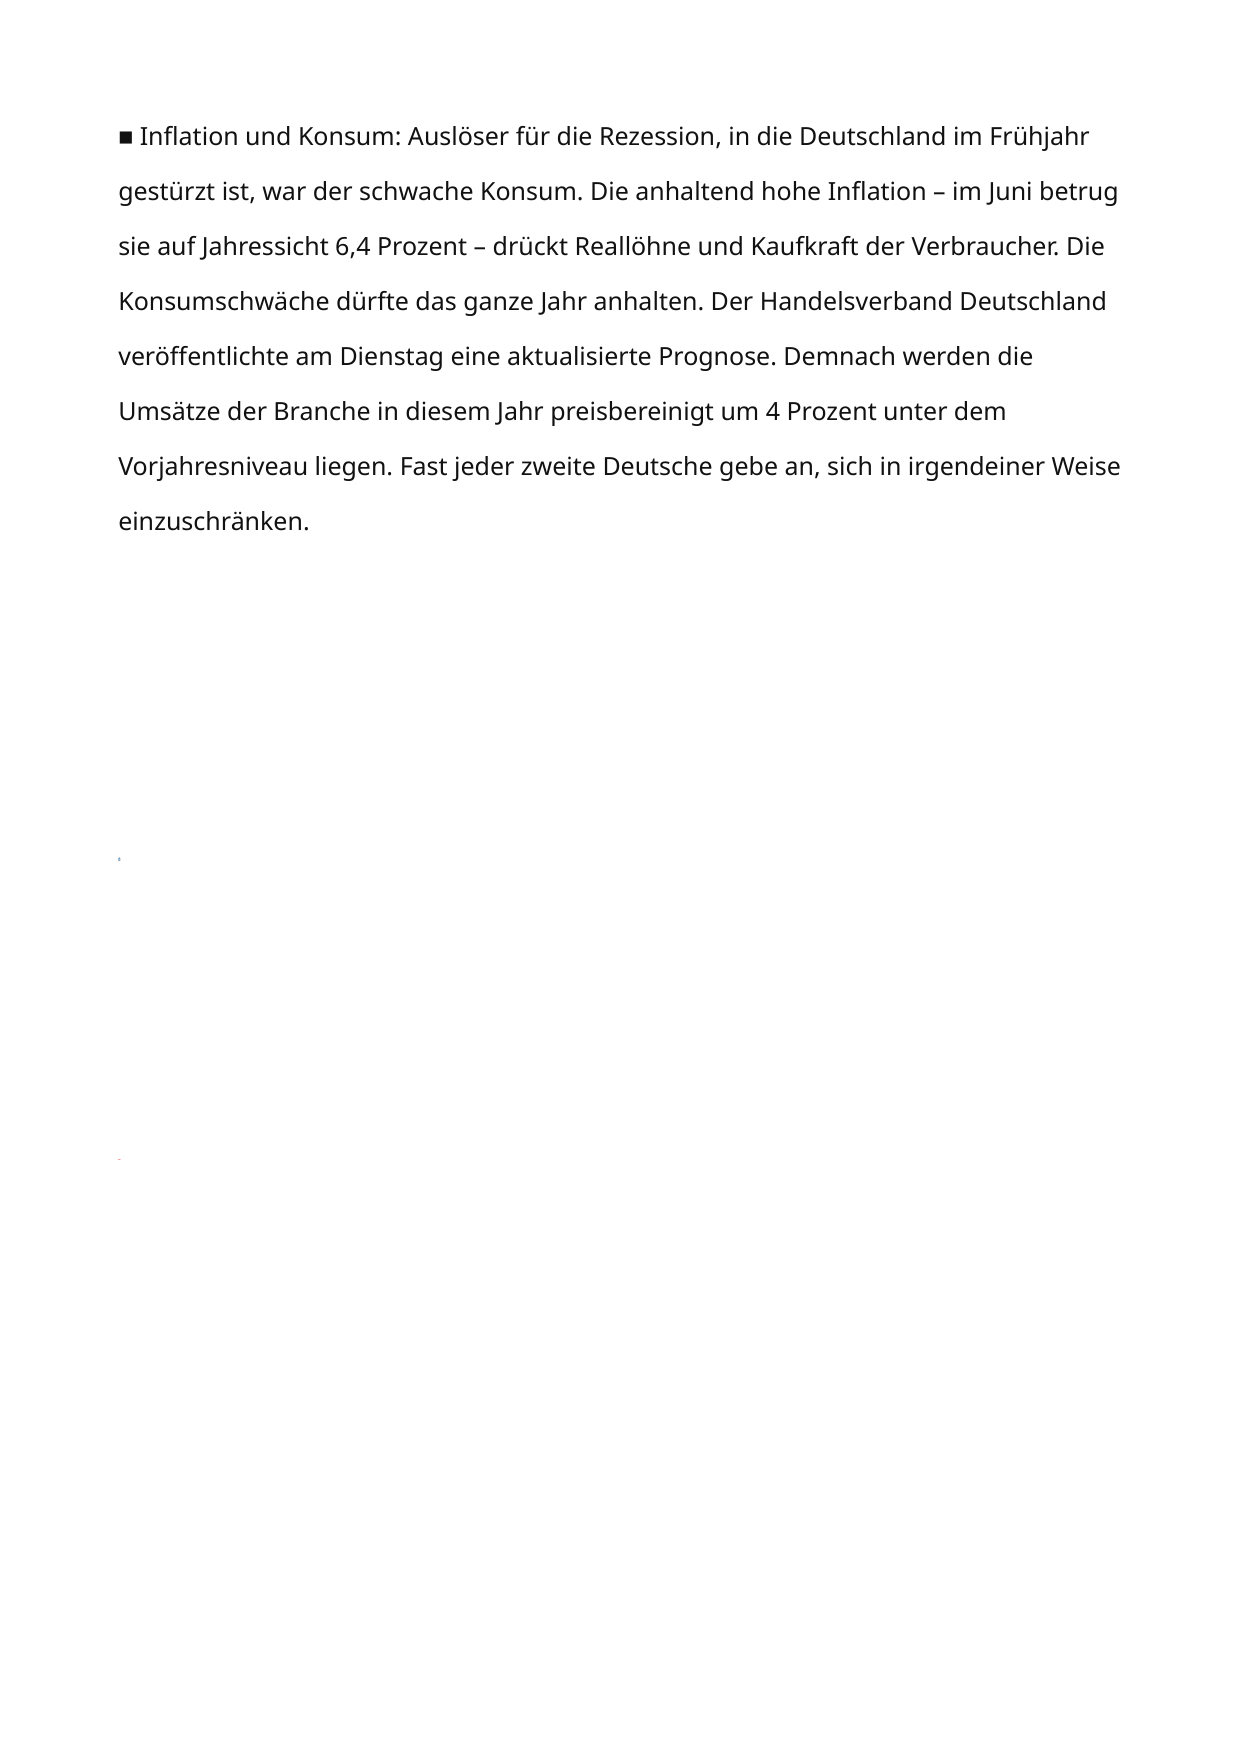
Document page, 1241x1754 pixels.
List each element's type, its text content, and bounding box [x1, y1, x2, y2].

text ■ Inflation und Konsum: Auslöser für die Rezession, in die Deutschland im Frühjahr gestürzt ist, war der schwache Konsum. Die anhaltend hohe Inflation – im Juni betrug sie auf Jahressicht 6,4 Prozent – drückt Reallöhne und Kaufkraft der Verbraucher. Die Konsumschwäche dürfte das ganze Jahr anhalten. Der Handelsverband Deutschland veröffentlichte am Dienstag eine aktualisierte Prognose. Demnach werden die Umsätze der Branche in diesem Jahr preisbereinigt um 4 Prozent unter dem Vorjahresniveau liegen. Fast jeder zweite Deutsche gebe an, sich in irgendeiner Weise einzuschränken. [118, 118, 1122, 538]
